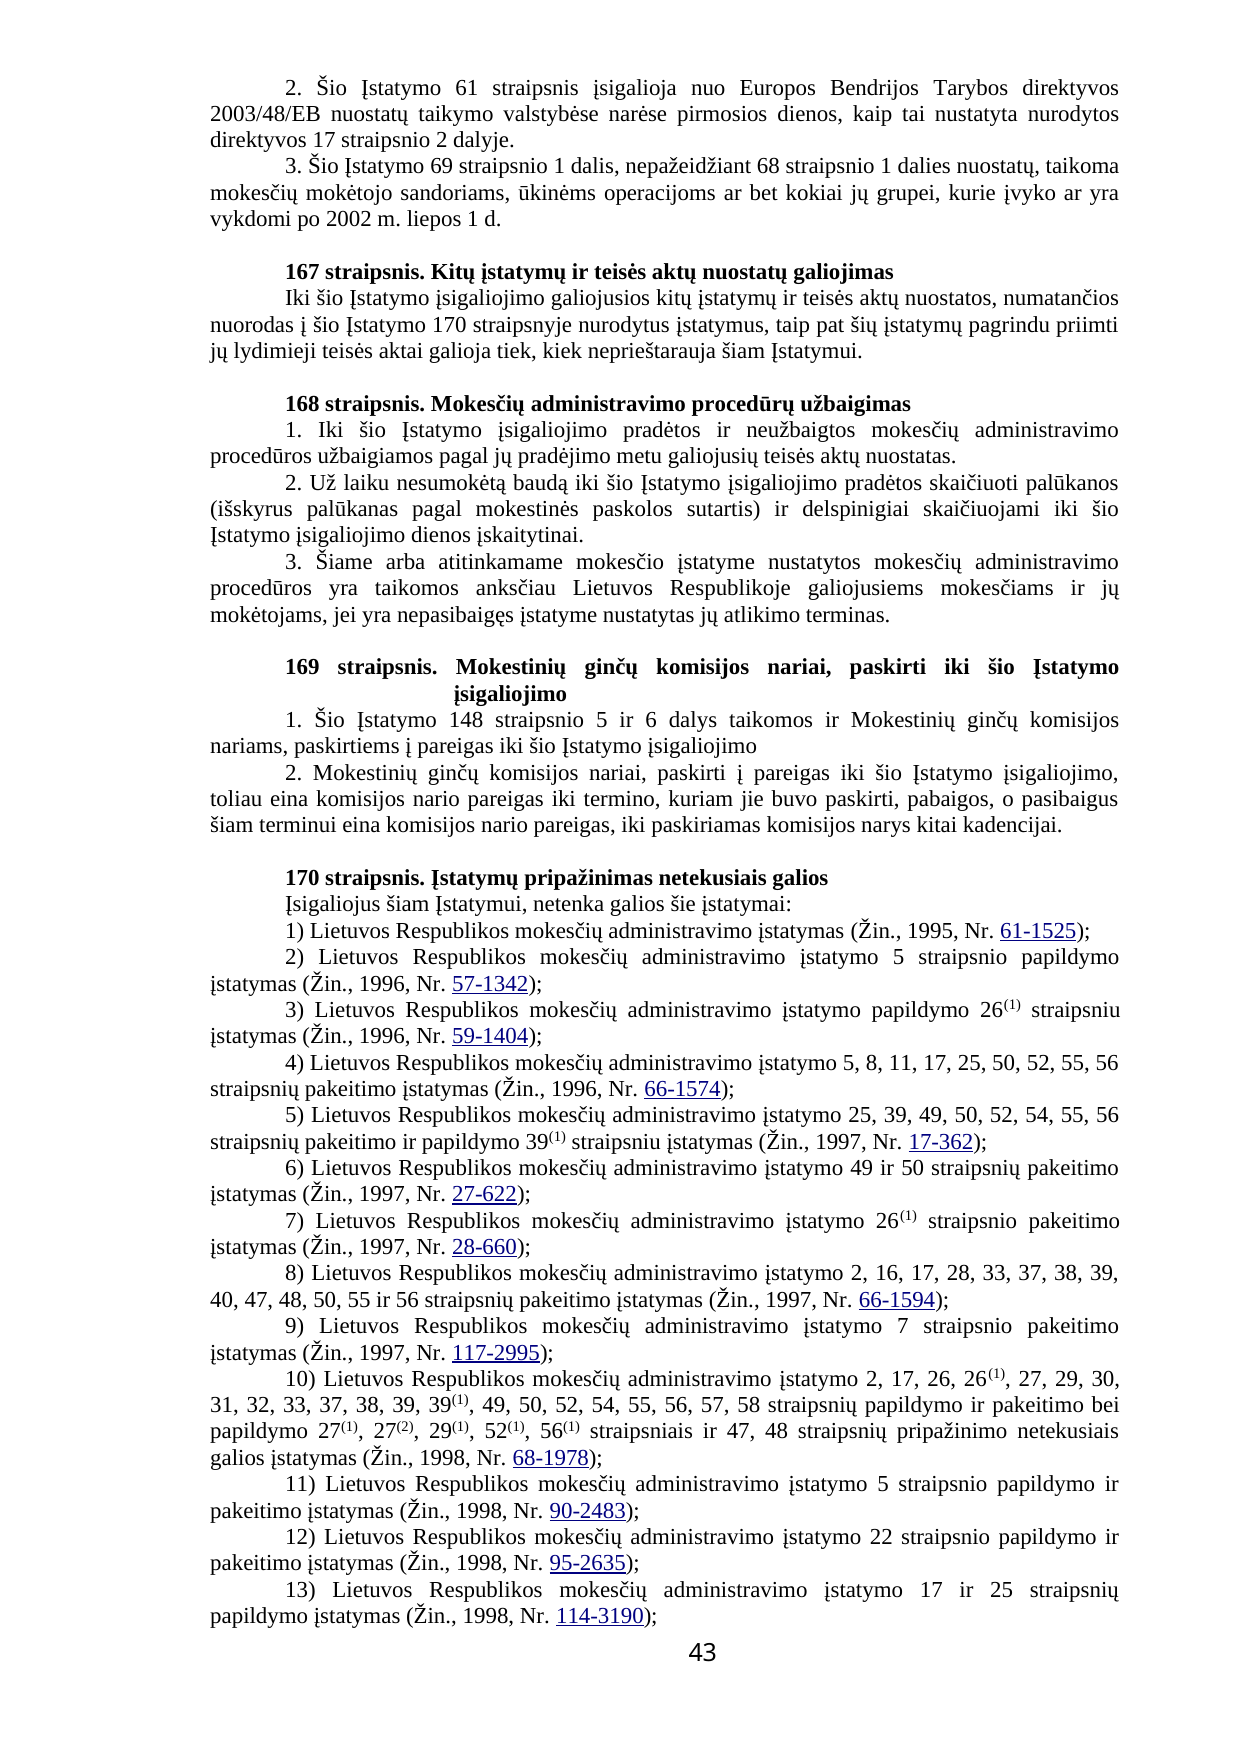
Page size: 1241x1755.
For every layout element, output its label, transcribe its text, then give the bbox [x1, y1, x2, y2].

text 11) Lietuvos Respublikos mokesčių administravimo įstatymo 5 straipsnio papildymo ir pakeitimo įstatymas (Žin., 1998, Nr. 90-2483); [210, 1470, 1120, 1523]
text 1) Lietuvos Respublikos mokesčių administravimo įstatymas (Žin., 1995, Nr. 61-1525); [210, 917, 1120, 943]
text 2. Už laiku nesumokėtą baudą iki šio Įstatymo įsigaliojimo pradėtos skaičiuoti palūkanos (išskyrus palūkanas pagal mokestinės paskolos sutartis) ir delspinigiai skaičiuojami iki šio Įstatymo įsigaliojimo dienos įskaitytinai. [210, 469, 1120, 548]
text 2. Šio Įstatymo 61 straipsnis įsigalioja nuo Europos Bendrijos Tarybos direktyvos 2003/48/EB nuostatų taikymo valstybėse narėse pirmosios dienos, kaip tai nustatyta nurodytos direktyvos 17 straipsnio 2 dalyje. [210, 73, 1120, 153]
text 8) Lietuvos Respublikos mokesčių administravimo įstatymo 2, 16, 17, 28, 33, 37, 38, 39, 40, 47, 48, 50, 55 ir 56 straipsnių pakeitimo įstatymas (Žin., 1997, Nr. 66-1594); [210, 1259, 1120, 1312]
text 168 straipsnis. Mokesčių administravimo procedūrų užbaigimas [210, 390, 1120, 416]
text 9) Lietuvos Respublikos mokesčių administravimo įstatymo 7 straipsnio pakeitimo įstatymas (Žin., 1997, Nr. 117-2995); [210, 1312, 1120, 1365]
text 1. Šio Įstatymo 148 straipsnio 5 ir 6 dalys taikomos ir Mokestinių ginčų komisijos nariams, paskirtiems į pareigas iki šio Įstatymo įsigaliojimo [210, 706, 1120, 759]
text 13) Lietuvos Respublikos mokesčių administravimo įstatymo 17 ir 25 straipsnių papildymo įstatymas (Žin., 1998, Nr. 114-3190); [210, 1576, 1120, 1628]
text 1. Iki šio Įstatymo įsigaliojimo pradėtos ir neužbaigtos mokesčių administravimo procedūros užbaigiamos pagal jų pradėjimo metu galiojusių teisės aktų nuostatas. [210, 416, 1120, 469]
text Iki šio Įstatymo įsigaliojimo galiojusios kitų įstatymų ir teisės aktų nuostatos, numatančios nuorodas į šio Įstatymo 170 straipsnyje nurodytus įstatymus, taip pat šių įstatymų pagrindu priimti jų lydimieji teisės aktai galioja tiek, kiek neprieštarauja šiam Įstatymui. [210, 284, 1120, 363]
text 3) Lietuvos Respublikos mokesčių administravimo įstatymo papildymo 26(1) straipsniu įstatymas (Žin., 1996, Nr. 59-1404); [210, 996, 1120, 1049]
text 6) Lietuvos Respublikos mokesčių administravimo įstatymo 49 ir 50 straipsnių pakeitimo įstatymas (Žin., 1997, Nr. 27-622); [210, 1154, 1120, 1207]
text 2) Lietuvos Respublikos mokesčių administravimo įstatymo 5 straipsnio papildymo įstatymas (Žin., 1996, Nr. 57-1342); [210, 943, 1120, 996]
text 4) Lietuvos Respublikos mokesčių administravimo įstatymo 5, 8, 11, 17, 25, 50, 52, 55, 56 straipsnių pakeitimo įstatymas (Žin., 1996, Nr. 66-1574); [210, 1049, 1120, 1101]
text 5) Lietuvos Respublikos mokesčių administravimo įstatymo 25, 39, 49, 50, 52, 54, 55, 56 straipsnių pakeitimo ir papildymo 39(1) straipsniu įstatymas (Žin., 1997, Nr. 17-362); [210, 1101, 1120, 1154]
text 12) Lietuvos Respublikos mokesčių administravimo įstatymo 22 straipsnio papildymo ir pakeitimo įstatymas (Žin., 1998, Nr. 95-2635); [210, 1523, 1120, 1576]
text 169 straipsnis. Mokestinių ginčų komisijos nariai, paskirti iki šio Įstatymo įsigaliojimo [285, 653, 1120, 706]
text 7) Lietuvos Respublikos mokesčių administravimo įstatymo 26(1) straipsnio pakeitimo įstatymas (Žin., 1997, Nr. 28-660); [210, 1207, 1120, 1259]
text Įsigaliojus šiam Įstatymui, netenka galios šie įstatymai: [210, 891, 1120, 917]
text 2. Mokestinių ginčų komisijos nariai, paskirti į pareigas iki šio Įstatymo įsigaliojimo, toliau eina komisijos nario pareigas iki termino, kuriam jie buvo paskirti, pabaigos, o pasibaigus šiam terminui eina komisijos nario pareigas, iki paskiriamas komisijos narys kitai kadencijai. [210, 759, 1120, 838]
text 167 straipsnis. Kitų įstatymų ir teisės aktų nuostatų galiojimas [210, 258, 1120, 284]
text 170 straipsnis. Įstatymų pripažinimas netekusiais galios [210, 864, 1120, 891]
text 3. Šio Įstatymo 69 straipsnio 1 dalis, nepažeidžiant 68 straipsnio 1 dalies nuostatų, taikoma mokesčių mokėtojo sandoriams, ūkinėms operacijoms ar bet kokiai jų grupei, kurie įvyko ar yra vykdomi po 2002 m. liepos 1 d. [210, 153, 1120, 232]
text 10) Lietuvos Respublikos mokesčių administravimo įstatymo 2, 17, 26, 26(1), 27, 29, 30, 31, 32, 33, 37, 38, 39, 39(1), 49, 50, 52, 54, 55, 56, 57, 58 straipsnių papildymo ir pakeitimo bei papildymo 27(1), 27(2), 29(1), 52(1), 56(1) straipsniais ir 47, 48 straipsnių pripažinimo netekusiais galios įstatymas (Žin., 1998, Nr. 68-1978); [210, 1365, 1120, 1470]
text 3. Šiame arba atitinkamame mokesčio įstatyme nustatytos mokesčių administravimo procedūros yra taikomos anksčiau Lietuvos Respublikoje galiojusiems mokesčiams ir jų mokėtojams, jei yra nepasibaigęs įstatyme nustatytas jų atlikimo terminas. [210, 548, 1120, 627]
